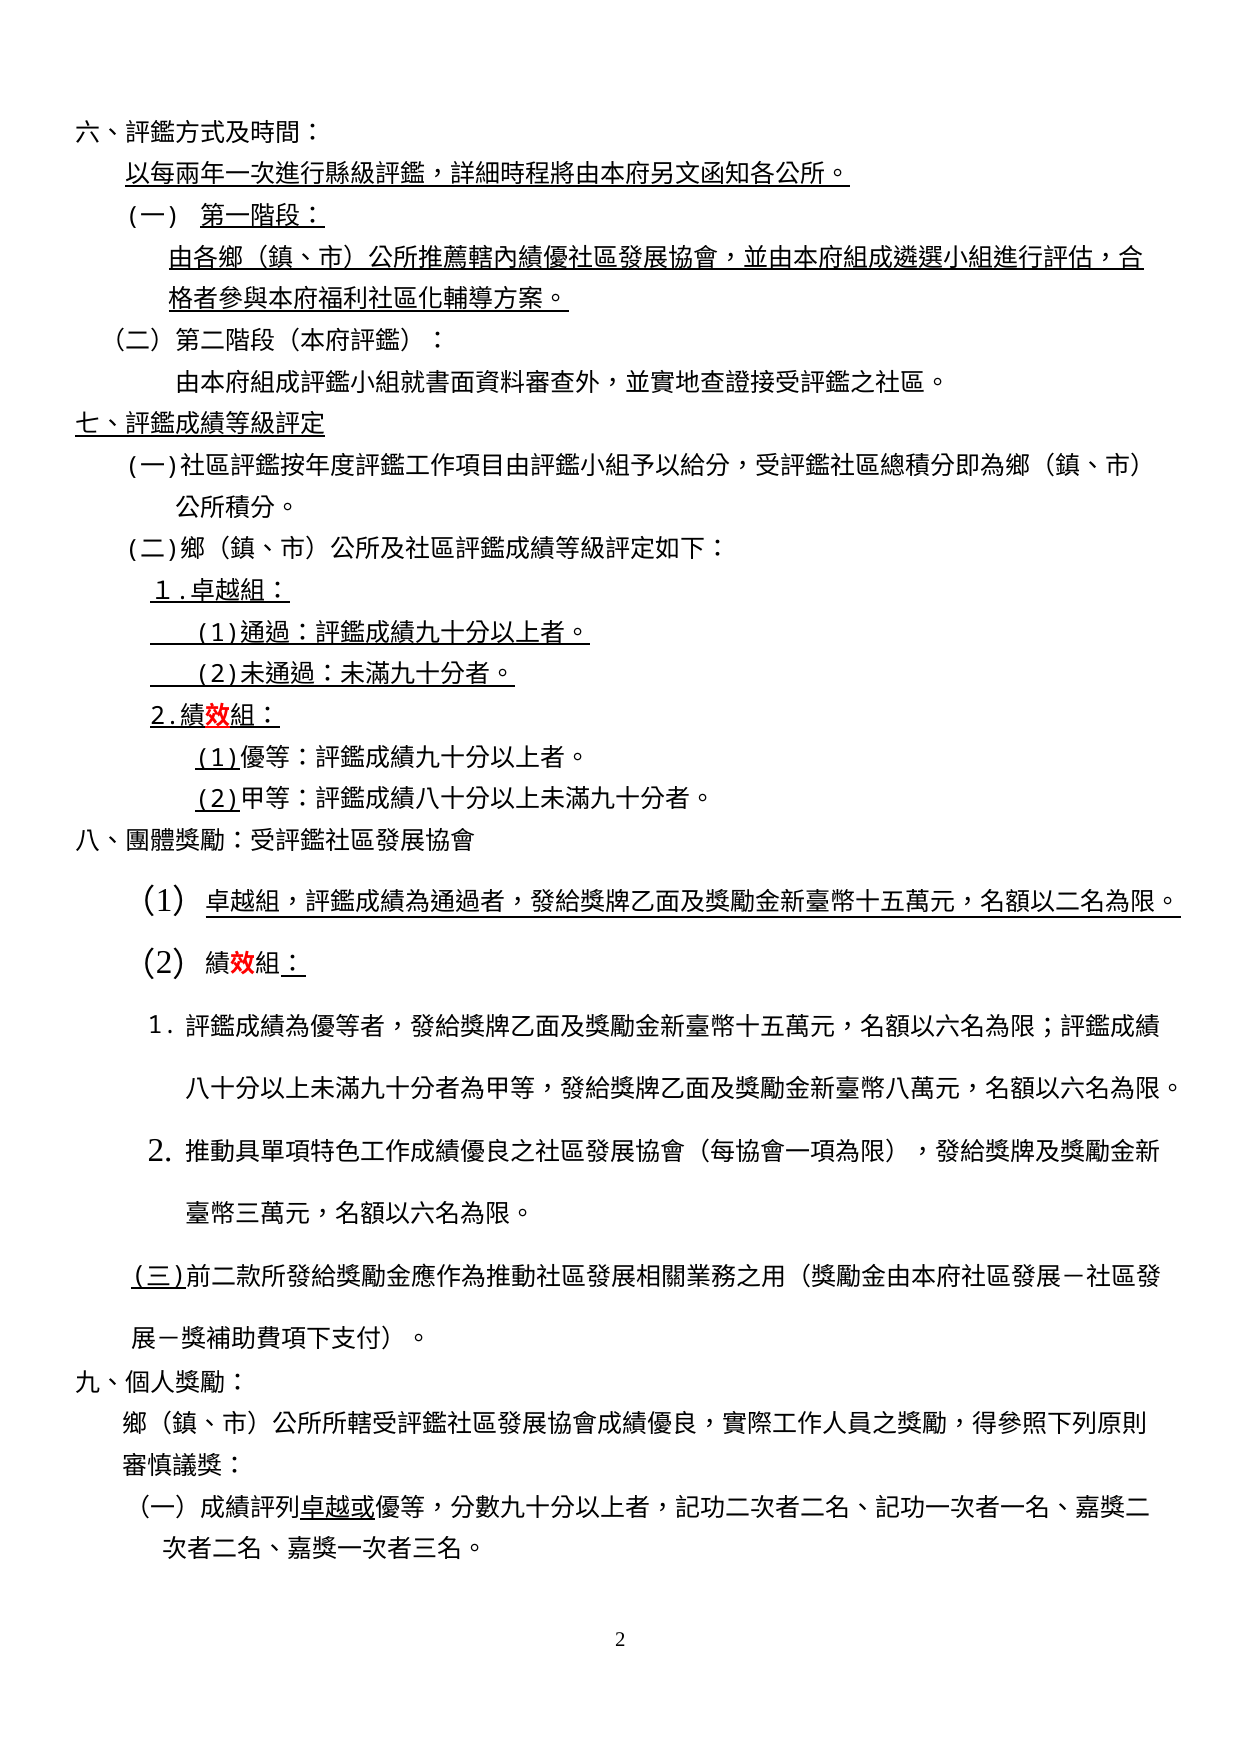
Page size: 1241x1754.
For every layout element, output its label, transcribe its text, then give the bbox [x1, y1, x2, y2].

list 評鑑成績為優等者，發給獎牌乙面及獎勵金新臺幣十五萬元，名額以六名為限；評鑑成績八十分以上未滿九十分者為甲等，發給獎牌乙面及獎勵金新臺幣八萬元，名額以六名為限。 [147, 983, 1165, 1108]
text (一) 第一階段： [125, 191, 1165, 233]
text (一)社區評鑑按年度評鑑工作項目由評鑑小組予以給分，受評鑑社區總積分即為鄉（鎮、市）公所積分。 [125, 441, 1165, 524]
text (2)甲等：評鑑成績八十分以上未滿九十分者。 [150, 774, 1165, 816]
text 2.績效組： [150, 691, 1165, 733]
text 六、評鑑方式及時間： [75, 108, 1165, 149]
list 卓越組，評鑑成績為通過者，發給獎牌乙面及獎勵金新臺幣十五萬元，名額以二名為限。 [122, 858, 1165, 920]
list 績效組： [122, 920, 1165, 983]
text (1)優等：評鑑成績九十分以上者。 [150, 733, 1165, 774]
text 鄉（鎮、市）公所所轄受評鑑社區發展協會成績優良，實際工作人員之獎勵，得參照下列原則審慎議獎： [122, 1399, 1165, 1483]
text (三)前二款所發給獎勵金應作為推動社區發展相關業務之用（獎勵金由本府社區發展－社區發展－獎補助費項下支付）。 [131, 1233, 1165, 1358]
text 八、團體獎勵：受評鑑社區發展協會 [75, 816, 1165, 858]
text 七、評鑑成績等級評定 [75, 399, 1165, 441]
text (二)鄉（鎮、市）公所及社區評鑑成績等級評定如下： [125, 524, 1165, 566]
text （一）成績評列卓越或優等，分數九十分以上者，記功二次者二名、記功一次者一名、嘉獎二次者二名、嘉獎一次者三名。 [125, 1483, 1165, 1566]
list 推動具單項特色工作成績優良之社區發展協會（每協會一項為限），發給獎牌及獎勵金新臺幣三萬元，名額以六名為限。 [147, 1108, 1165, 1233]
text 由各鄉（鎮、市）公所推薦轄內績優社區發展協會，並由本府組成遴選小組進行評估，合格者參與本府福利社區化輔導方案。 [169, 233, 1165, 316]
text (1)通過：評鑑成績九十分以上者。 [150, 608, 1165, 649]
text １.卓越組： [150, 566, 1165, 608]
text (2)未通過：未滿九十分者。 [150, 649, 1165, 691]
text （二）第二階段（本府評鑑）： [75, 316, 1165, 358]
text 以每兩年一次進行縣級評鑑，詳細時程將由本府另文函知各公所。 [125, 149, 1165, 191]
text 九、個人獎勵： [75, 1358, 1165, 1399]
text 由本府組成評鑑小組就書面資料審查外，並實地查證接受評鑑之社區。 [175, 358, 1165, 399]
